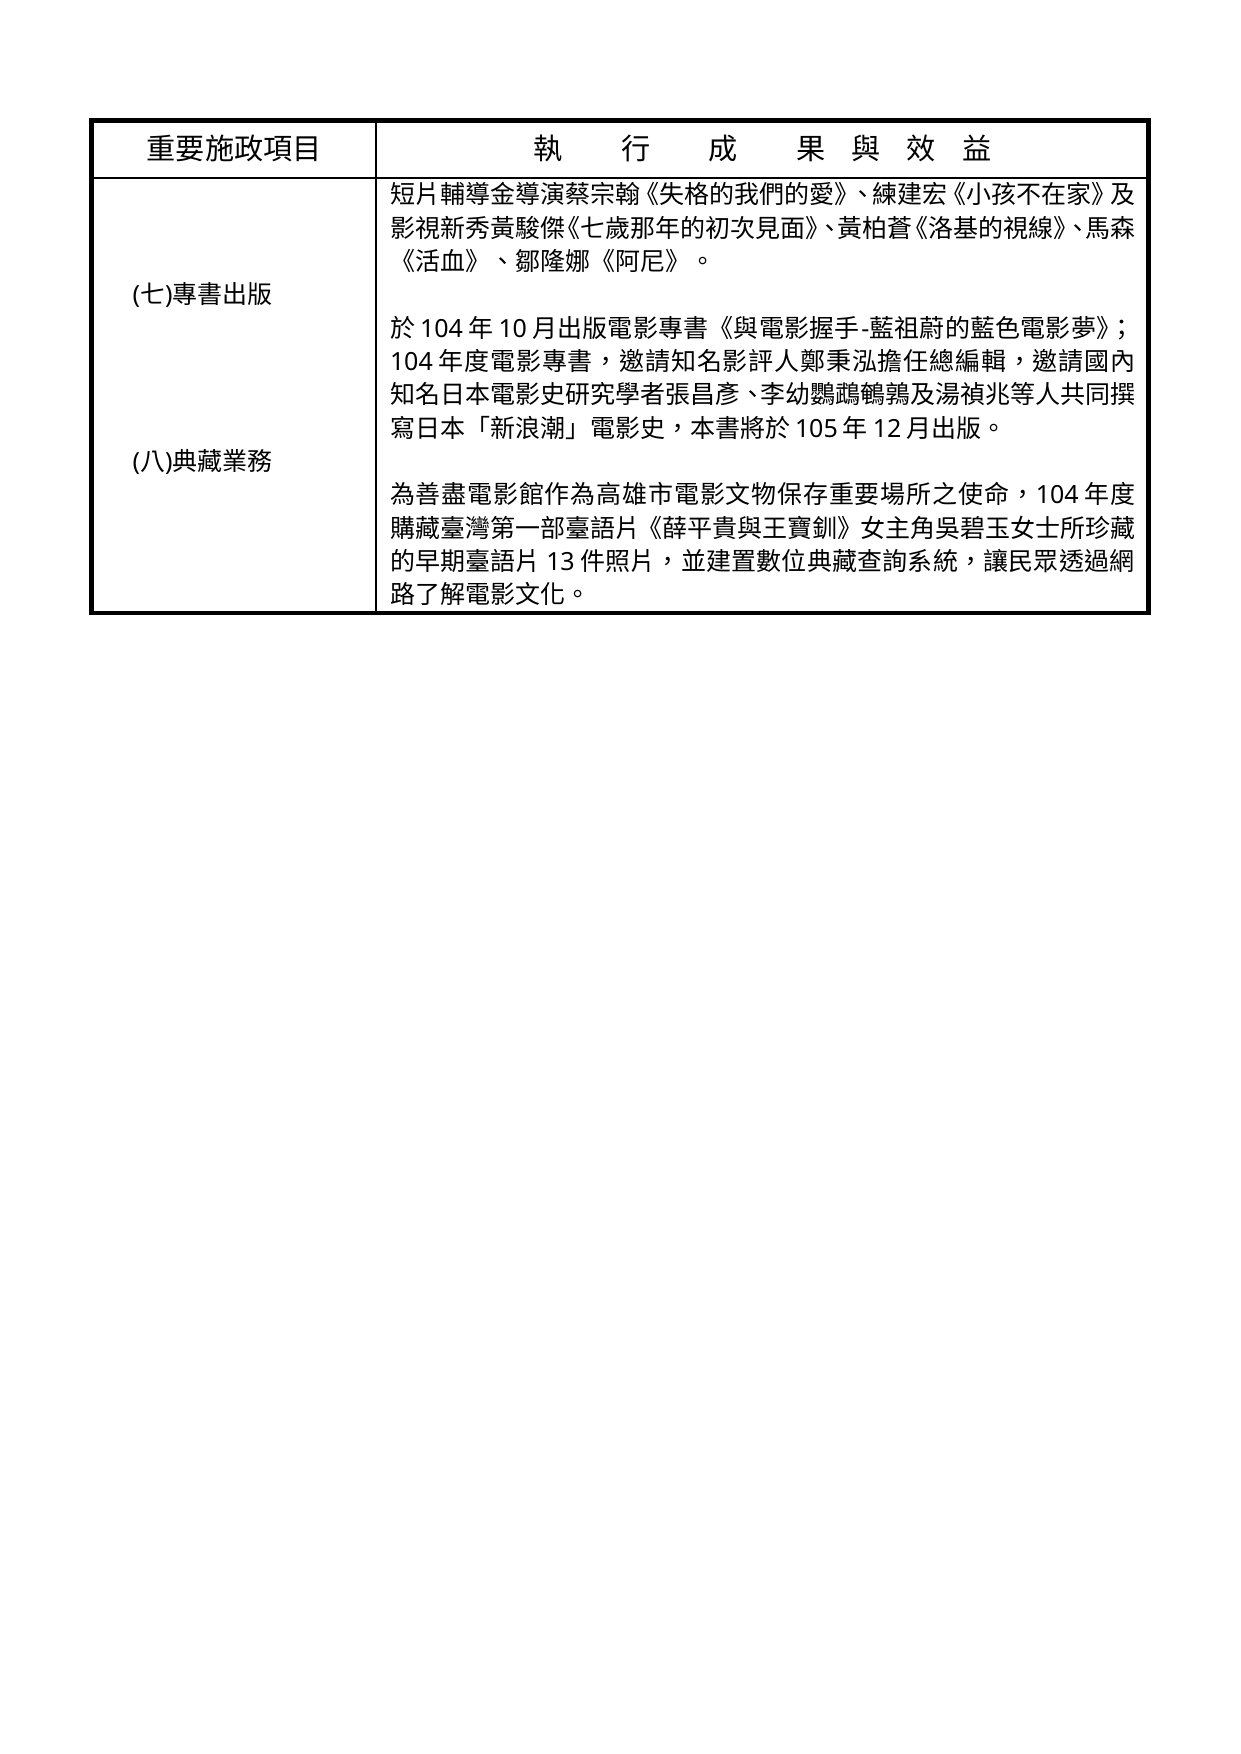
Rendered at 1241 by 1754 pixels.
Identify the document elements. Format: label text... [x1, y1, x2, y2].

table_header 執 行 成 果 與 效 益 [377, 123, 1146, 177]
table_cell (七)專書出版 (八)典藏業務 [94, 179, 375, 611]
table_header 重要施政項目 [94, 123, 375, 177]
table_cell 短片輔導金導演蔡宗翰《失格的我們的愛》、練建宏《小孩不在家》及影視新秀黃駿傑《七歲那年的初次見面》、黃柏蒼《洛基的視線》、馬森《活血》、鄒隆娜《阿尼》。 於104年10月出版電影專書《與電影握手-藍祖蔚的藍色電影夢》；104年度電影專書，邀請知名影評人鄭秉泓擔任總編輯，邀請國內知名日本電影史研究學者張昌彥、李幼鸚鵡鵪鶉及湯禎兆等人共同撰寫日本「新浪潮」電影史，本書將於105年12月出版。 為善盡電影館作為高雄市電影文物保存重要場所之使命，104年度購藏臺灣第一部臺語片《薛平貴與王寶釧》女主角吳碧玉女士所珍藏的早期臺語片13件照片，並建置數位典藏查詢系統，讓民眾透過網路了解電影文化。 [377, 179, 1146, 611]
